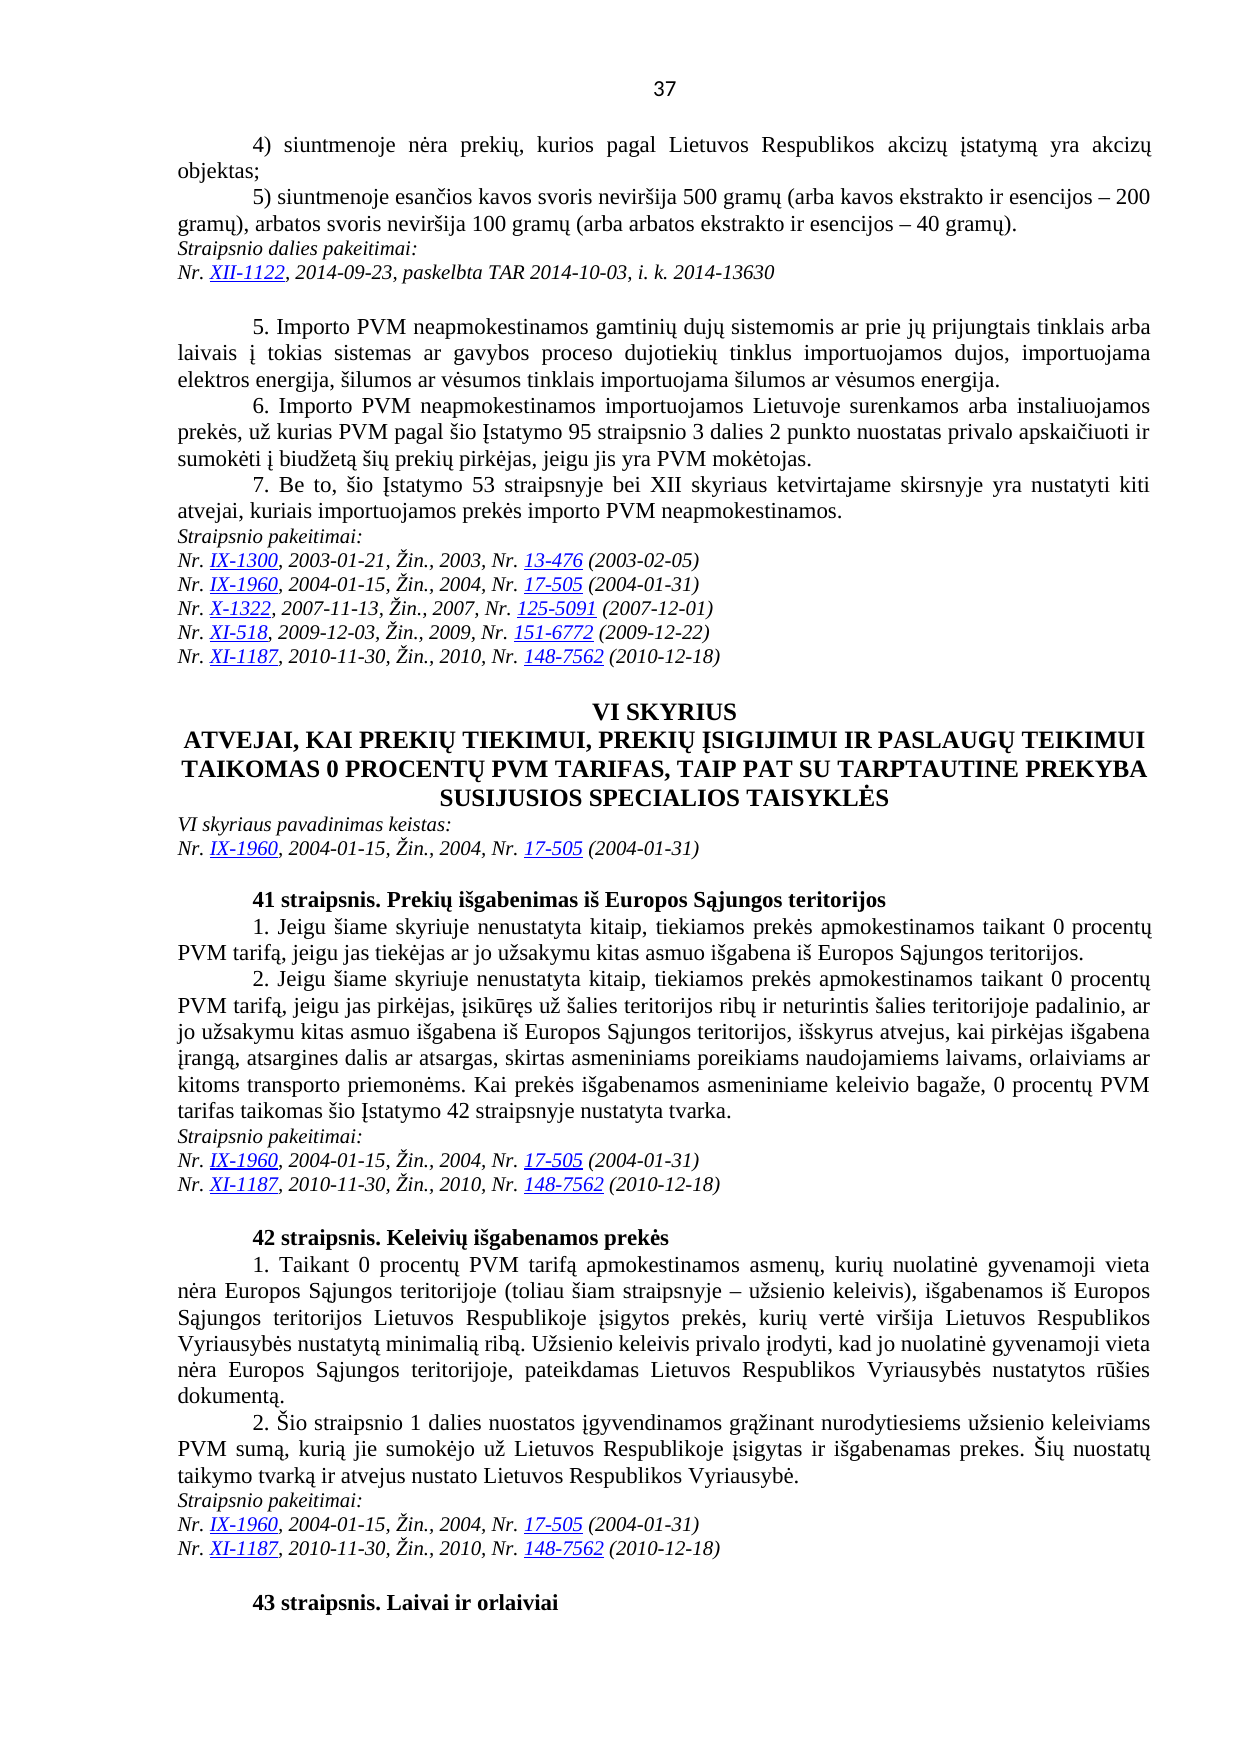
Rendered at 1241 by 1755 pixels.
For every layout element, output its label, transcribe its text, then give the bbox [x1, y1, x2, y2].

text Nr. IX-1960, 2004-01-15, Žin., 2004, Nr. 17-505 (2004-01-31) [177, 1512, 1152, 1536]
text 1. Jeigu šiame skyriuje nenustatyta kitaip, tiekiamos prekės apmokestinamos taikant 0 procentų PVM tarifą, jeigu jas tiekėjas ar jo užsakymu kitas asmuo išgabena iš Europos Sąjungos teritorijos. [177, 913, 1152, 965]
text Straipsnio pakeitimai: [177, 1488, 1152, 1512]
text 6. Importo PVM neapmokestinamos importuojamos Lietuvoje surenkamos arba instaliuojamos prekės, už kurias PVM pagal šio Įstatymo 95 straipsnio 3 dalies 2 punkto nuostatas privalo apskaičiuoti ir sumokėti į biudžetą šių prekių pirkėjas, jeigu jis yra PVM mokėtojas. [177, 392, 1152, 471]
text Nr. X-1322, 2007-11-13, Žin., 2007, Nr. 125-5091 (2007-12-01) [177, 596, 1152, 620]
text Nr. XI-1187, 2010-11-30, Žin., 2010, Nr. 148-7562 (2010-12-18) [177, 1172, 1152, 1196]
text 2. Jeigu šiame skyriuje nenustatyta kitaip, tiekiamos prekės apmokestinamos taikant 0 procentų PVM tarifą, jeigu jas pirkėjas, įsikūręs už šalies teritorijos ribų ir neturintis šalies teritorijoje padalinio, ar jo užsakymu kitas asmuo išgabena iš Europos Sąjungos teritorijos, išskyrus atvejus, kai pirkėjas išgabena įrangą, atsargines dalis ar atsargas, skirtas asmeniniams poreikiams naudojamiems laivams, orlaiviams ar kitoms transporto priemonėms. Kai prekės išgabenamos asmeniniame keleivio bagaže, 0 procentų PVM tarifas taikomas šio Įstatymo 42 straipsnyje nustatyta tvarka. [177, 965, 1152, 1123]
text Nr. IX-1960, 2004-01-15, Žin., 2004, Nr. 17-505 (2004-01-31) [177, 836, 1152, 860]
text 43 straipsnis. Laivai ir orlaiviai [177, 1589, 1152, 1615]
text 2. Šio straipsnio 1 dalies nuostatos įgyvendinamos grąžinant nurodytiesiems užsienio keleiviams PVM sumą, kurią jie sumokėjo už Lietuvos Respublikoje įsigytas ir išgabenamas prekes. Šių nuostatų taikymo tvarką ir atvejus nustato Lietuvos Respublikos Vyriausybė. [177, 1409, 1152, 1488]
text Straipsnio dalies pakeitimai: [177, 236, 1152, 260]
text 4) siuntmenoje nėra prekių, kurios pagal Lietuvos Respublikos akcizų įstatymą yra akcizų objektas; [177, 131, 1152, 183]
text Nr. XI-1187, 2010-11-30, Žin., 2010, Nr. 148-7562 (2010-12-18) [177, 1536, 1152, 1560]
text Straipsnio pakeitimai: [177, 524, 1152, 548]
text Nr. IX-1960, 2004-01-15, Žin., 2004, Nr. 17-505 (2004-01-31) [177, 572, 1152, 596]
text Nr. IX-1300, 2003-01-21, Žin., 2003, Nr. 13-476 (2003-02-05) [177, 548, 1152, 572]
text Nr. XII-1122, 2014-09-23, paskelbta TAR 2014-10-03, i. k. 2014-13630 [177, 260, 1152, 284]
text 7. Be to, šio Įstatymo 53 straipsnyje bei XII skyriaus ketvirtajame skirsnyje yra nustatyti kiti atvejai, kuriais importuojamos prekės importo PVM neapmokestinamos. [177, 471, 1152, 524]
text Nr. XI-518, 2009-12-03, Žin., 2009, Nr. 151-6772 (2009-12-22) [177, 620, 1152, 644]
text ATVEJAI, KAI PREKIŲ TIEKIMUI, PREKIŲ ĮSIGIJIMUI IR PASLAUGŲ TEIKIMUI TAIKOMAS 0 PROCENTŲ PVM TARIFAS, TAIP PAT SU TARPTAUTINE PREKYBA SUSIJUSIOS SPECIALIOS TAISYKLĖS [177, 726, 1152, 812]
text VI skyriaus pavadinimas keistas: [177, 812, 1152, 836]
text Nr. IX-1960, 2004-01-15, Žin., 2004, Nr. 17-505 (2004-01-31) [177, 1148, 1152, 1172]
text 5) siuntmenoje esančios kavos svoris neviršija 500 gramų (arba kavos ekstrakto ir esencijos – 200 gramų), arbatos svoris neviršija 100 gramų (arba arbatos ekstrakto ir esencijos – 40 gramų). [177, 183, 1152, 236]
text 42 straipsnis. Keleivių išgabenamos prekės [177, 1224, 1152, 1251]
text VI SKYRIUS [177, 697, 1152, 726]
text 1. Taikant 0 procentų PVM tarifą apmokestinamos asmenų, kurių nuolatinė gyvenamoji vieta nėra Europos Sąjungos teritorijoje (toliau šiam straipsnyje – užsienio keleivis), išgabenamos iš Europos Sąjungos teritorijos Lietuvos Respublikoje įsigytos prekės, kurių vertė viršija Lietuvos Respublikos Vyriausybės nustatytą minimalią ribą. Užsienio keleivis privalo įrodyti, kad jo nuolatinė gyvenamoji vieta nėra Europos Sąjungos teritorijoje, pateikdamas Lietuvos Respublikos Vyriausybės nustatytos rūšies dokumentą. [177, 1251, 1152, 1409]
text 5. Importo PVM neapmokestinamos gamtinių dujų sistemomis ar prie jų prijungtais tinklais arba laivais į tokias sistemas ar gavybos proceso dujotiekių tinklus importuojamos dujos, importuojama elektros energija, šilumos ar vėsumos tinklais importuojama šilumos ar vėsumos energija. [177, 313, 1152, 392]
text Nr. XI-1187, 2010-11-30, Žin., 2010, Nr. 148-7562 (2010-12-18) [177, 644, 1152, 668]
text 41 straipsnis. Prekių išgabenimas iš Europos Sąjungos teritorijos [177, 886, 1152, 913]
text Straipsnio pakeitimai: [177, 1123, 1152, 1148]
